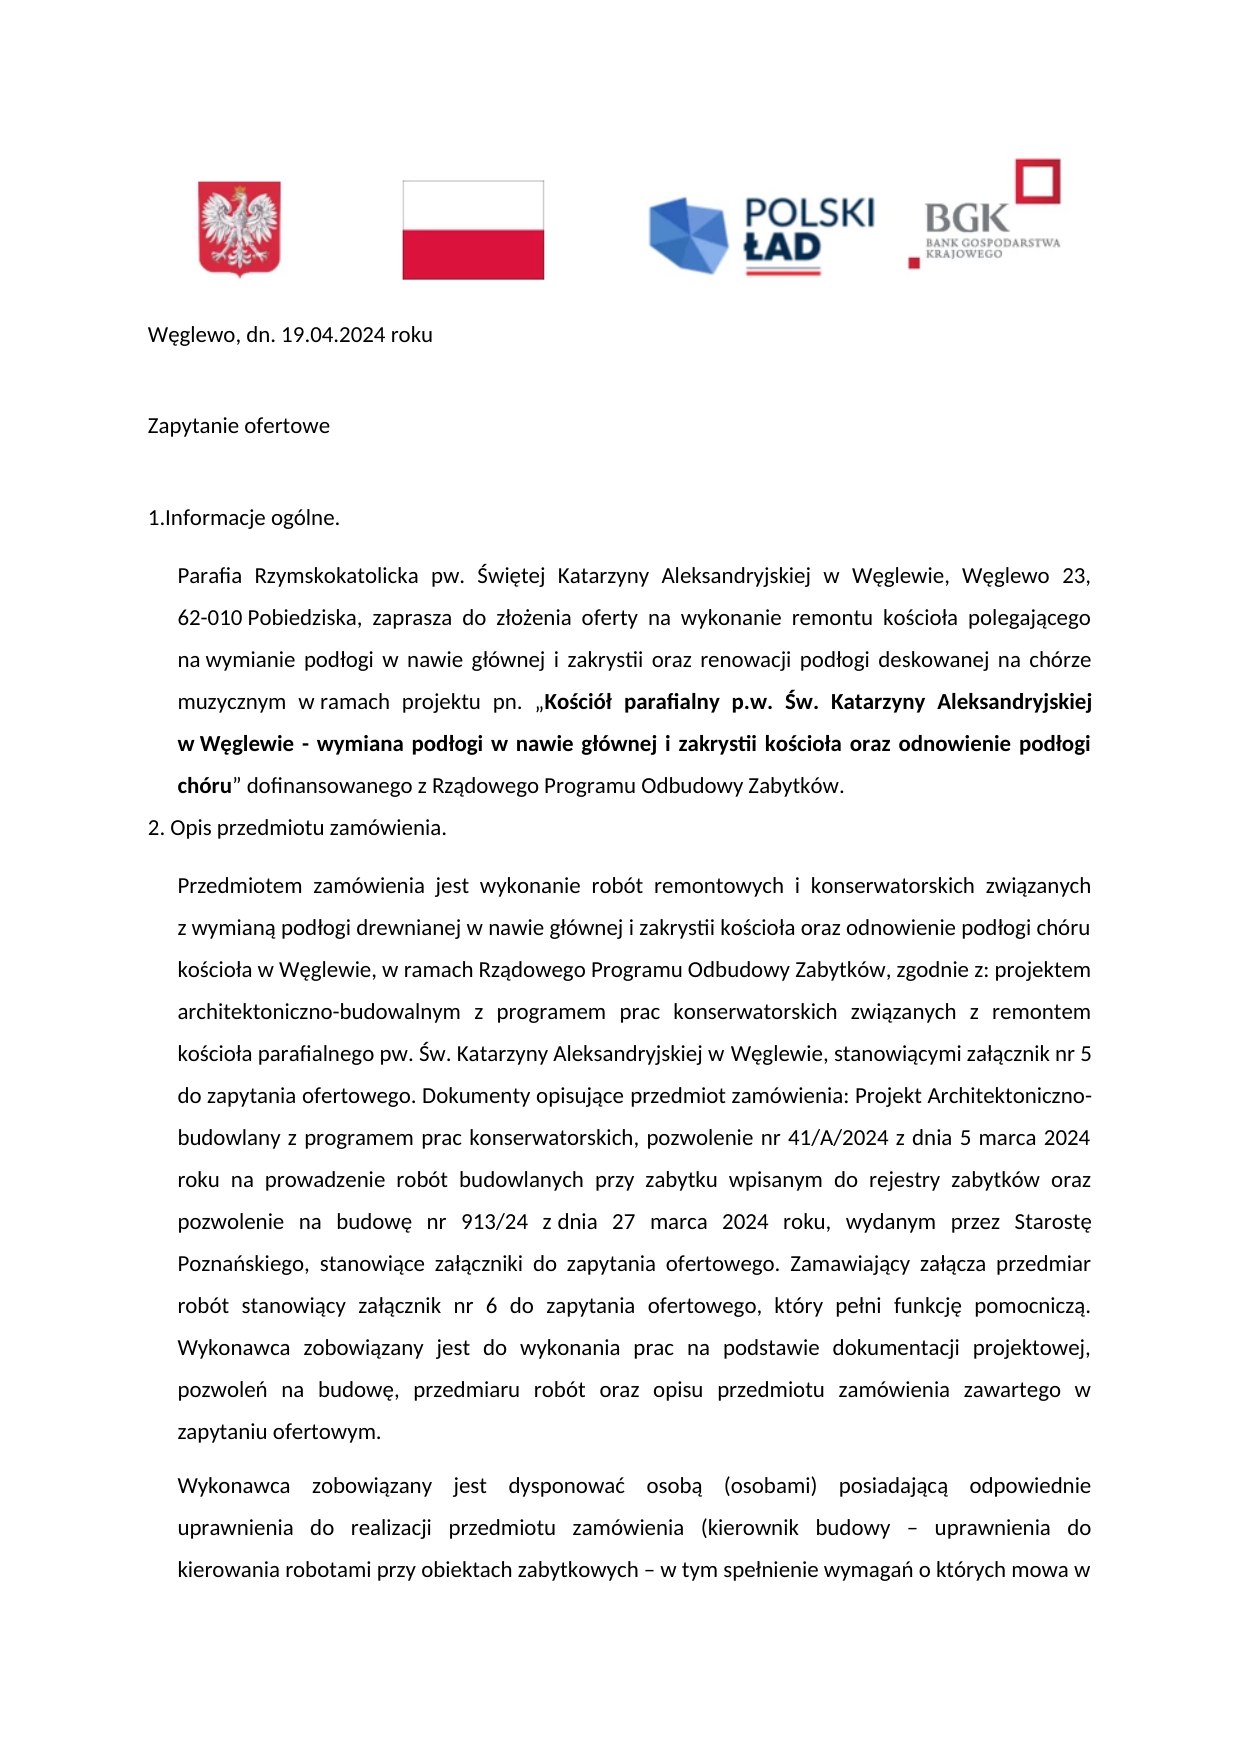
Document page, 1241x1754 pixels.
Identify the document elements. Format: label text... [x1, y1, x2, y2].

text 2. Opis przedmiotu zamówienia. [148, 813, 1093, 841]
text 1.Informacje ogólne. [148, 503, 1093, 531]
text Parafia Rzymskokatolicka pw. Świętej Katarzyny Aleksandryjskiej w Węglewie, Węglewo 23, 62‑010 Pobiedziska, zaprasza do złożenia oferty na wykonanie remontu kościoła polegającego na wymianie podłogi w nawie głównej i zakrystii oraz renowacji podłogi deskowanej na chórze muzycznym w ramach projektu pn. „Kościół parafialny p.w. Św. Katarzyny Aleksandryjskiej w Węglewie - wymiana podłogi w nawie głównej i zakrystii kościoła oraz odnowienie podłogi chóru” dofinansowanego z Rządowego Programu Odbudowy Zabytków. [177, 561, 1093, 799]
text Węglewo, dn. 19.04.2024 roku [148, 320, 1093, 348]
text Przedmiotem zamówienia jest wykonanie robót remontowych i konserwatorskich związanych z wymianą podłogi drewnianej w nawie głównej i zakrystii kościoła oraz odnowienie podłogi chóru kościoła w Węglewie, w ramach Rządowego Programu Odbudowy Zabytków, zgodnie z: projektem architektoniczno-budowalnym z programem prac konserwatorskich związanych z remontem kościoła parafialnego pw. Św. Katarzyny Aleksandryjskiej w Węglewie, stanowiącymi załącznik nr 5 do zapytania ofertowego. Dokumenty opisujące przedmiot zamówienia: Projekt Architektoniczno-budowlany z programem prac konserwatorskich, pozwolenie nr 41/A/2024 z dnia 5 marca 2024 roku na prowadzenie robót budowlanych przy zabytku wpisanym do rejestry zabytków oraz pozwolenie na budowę nr 913/24 z dnia 27 marca 2024 roku, wydanym przez Starostę Poznańskiego, stanowiące załączniki do zapytania ofertowego. Zamawiający załącza przedmiar robót stanowiący załącznik nr 6 do zapytania ofertowego, który pełni funkcję pomocniczą. Wykonawca zobowiązany jest do wykonania prac na podstawie dokumentacji projektowej, pozwoleń na budowę, przedmiaru robót oraz opisu przedmiotu zamówienia zawartego w zapytaniu ofertowym. [177, 871, 1093, 1445]
text Zapytanie ofertowe [148, 411, 1093, 439]
text Wykonawca zobowiązany jest dysponować osobą (osobami) posiadającą odpowiednie uprawnienia do realizacji przedmiotu zamówienia (kierownik budowy – uprawnienia do kierowania robotami przy obiektach zabytkowych – w tym spełnienie wymagań o których mowa w [177, 1471, 1093, 1583]
